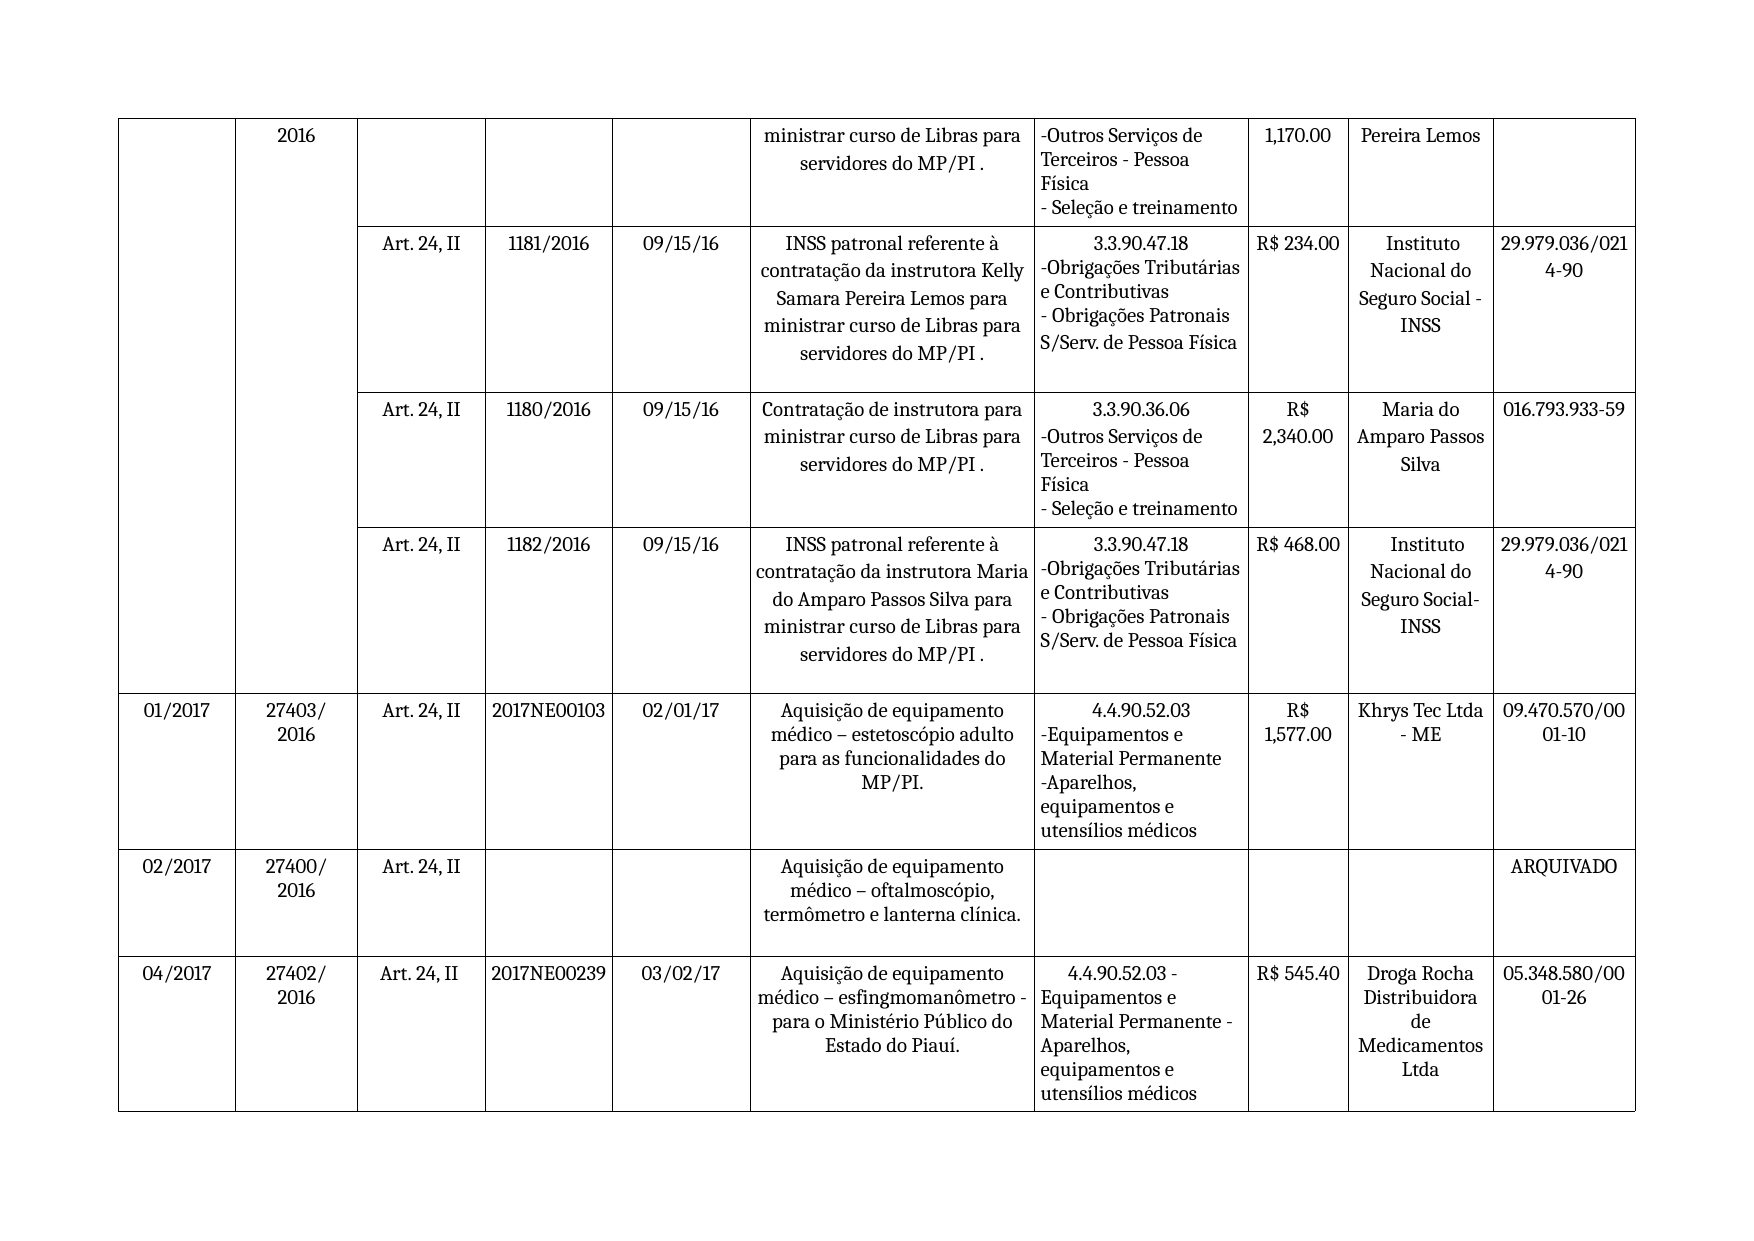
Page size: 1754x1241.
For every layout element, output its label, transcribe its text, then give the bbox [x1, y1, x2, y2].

table_cell Maria do Amparo Passos Silva [1349, 393, 1493, 527]
table_cell Aquisição de equipamento médico – estetoscópio adulto para as funcionalidades do MP/PI. [751, 694, 1034, 848]
table_cell Pereira Lemos [1349, 119, 1493, 226]
table_cell Droga Rocha Distribuidora de Medicamentos Ltda [1349, 957, 1493, 1111]
table_cell -Outros Serviços de Terceiros - Pessoa Física - Seleção e treinamento [1035, 119, 1248, 226]
table_cell 4.4.90.52.03 -Equipamentos e Material Permanente -Aparelhos, equipamentos e utensílios médicos [1035, 694, 1248, 848]
table_cell 3.3.90.47.18 -Obrigações Tributárias e Contributivas - Obrigações Patronais S/Serv. de Pessoa Física [1035, 528, 1248, 693]
table_cell 15/09/16 [613, 227, 750, 392]
table_cell Instituto Nacional do Seguro Social - INSS [1349, 227, 1493, 392]
table_cell R$ 1.577,00 [1249, 694, 1348, 848]
table_cell [613, 119, 750, 226]
table_cell R$ 468,00 [1249, 528, 1348, 693]
table_cell 016.793.933-59 [1494, 393, 1635, 527]
table_cell Aquisição de equipamento médico – esfingmomanômetro - para o Ministério Público do Estado do Piauí. [751, 957, 1034, 1111]
table_cell Art. 24, II [358, 528, 485, 693]
table_cell 3.3.90.47.18 -Obrigações Tributárias e Contributivas - Obrigações Patronais S/Serv. de Pessoa Física [1035, 227, 1248, 392]
table_cell [613, 850, 750, 956]
table_cell [486, 850, 612, 956]
table_cell 1182/2016 [486, 528, 612, 693]
table_cell Khrys Tec Ltda - ME [1349, 694, 1493, 848]
table_cell INSS patronal referente à contratação da instrutora Kelly Samara Pereira Lemos para ministrar curso de Libras para servidores do MP/PI . [751, 227, 1034, 392]
table_cell 27402/ 2016 [236, 957, 357, 1111]
table_cell 04/2017 [119, 957, 235, 1111]
table_cell Instituto Nacional do Seguro Social-INSS [1349, 528, 1493, 693]
table_cell 02/03/17 [613, 957, 750, 1111]
table_cell Contratação de instrutora para ministrar curso de Libras para servidores do MP/PI . [751, 393, 1034, 527]
table_cell [358, 119, 485, 226]
table_cell Aquisição de equipamento médico – oftalmoscópio, termômetro e lanterna clínica. [751, 850, 1034, 956]
table_cell 29.979.036/0214-90 [1494, 227, 1635, 392]
table_cell R$ 1.170,00 [1249, 119, 1348, 226]
table_cell 01/02/17 [613, 694, 750, 848]
table_cell 15/09/16 [613, 528, 750, 693]
table_cell INSS patronal referente à contratação da instrutora Maria do Amparo Passos Silva para ministrar curso de Libras para servidores do MP/PI . [751, 528, 1034, 693]
table_cell 2017NE00103 [486, 694, 612, 848]
table_cell 4.4.90.52.03 -Equipamentos e Material Permanente -Aparelhos, equipamentos e utensílios médicos [1035, 957, 1248, 1111]
table_cell 1181/2016 [486, 227, 612, 392]
table_cell ARQUIVADO [1494, 850, 1635, 956]
table_cell ministrar curso de Libras para servidores do MP/PI . [751, 119, 1034, 226]
table_cell 15/09/16 [613, 393, 750, 527]
table_cell 02/2017 [119, 850, 235, 956]
table_cell R$ 545,40 [1249, 957, 1348, 1111]
table_cell 2017NE00239 [486, 957, 612, 1111]
table_cell Art. 24, II [358, 694, 485, 848]
table_cell [1035, 850, 1248, 956]
table_cell Art. 24, II [358, 850, 485, 956]
table_cell [486, 119, 612, 226]
table_cell Art. 24, II [358, 957, 485, 1111]
table_cell [119, 119, 235, 693]
table_cell 01/2017 [119, 694, 235, 848]
table_cell 27400/ 2016 [236, 850, 357, 956]
table_cell 2016 [236, 119, 357, 693]
table_cell Art. 24, II [358, 393, 485, 527]
table_cell [1249, 850, 1348, 956]
table_cell [1494, 119, 1635, 226]
table_cell Art. 24, II [358, 227, 485, 392]
table_cell R$ 2.340,00 [1249, 393, 1348, 527]
table_cell 1180/2016 [486, 393, 612, 527]
table_cell [1349, 850, 1493, 956]
table_cell 3.3.90.36.06 -Outros Serviços de Terceiros - Pessoa Física - Seleção e treinamento [1035, 393, 1248, 527]
table_cell 09.470.570/0001-10 [1494, 694, 1635, 848]
table_cell 05.348.580/0001-26 [1494, 957, 1635, 1111]
table_cell 29.979.036/0214-90 [1494, 528, 1635, 693]
table_cell 27403/ 2016 [236, 694, 357, 848]
table_cell R$ 234,00 [1249, 227, 1348, 392]
